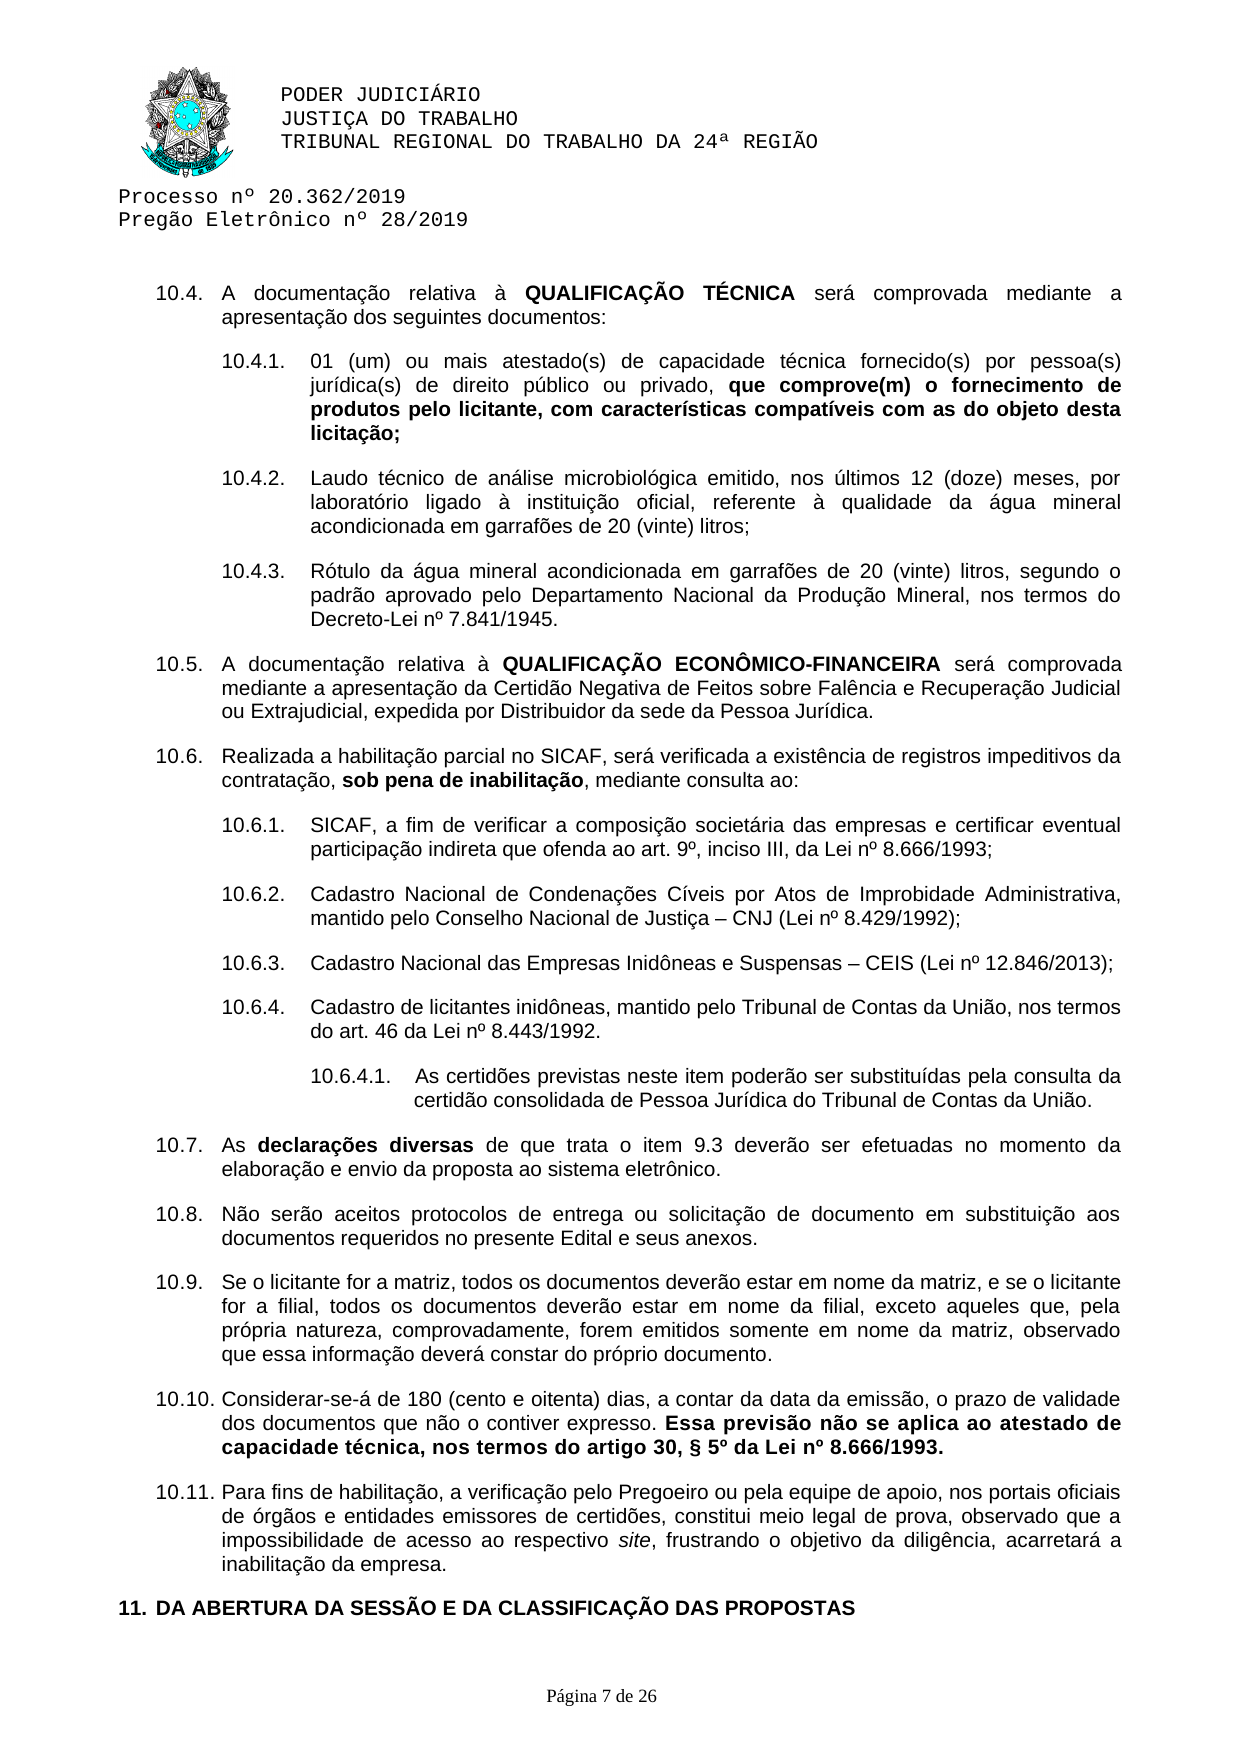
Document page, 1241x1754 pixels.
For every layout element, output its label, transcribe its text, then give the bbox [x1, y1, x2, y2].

list Rótulo da água mineral acondicionada em garrafões de 20 (vinte) litros, segundo o padrão aprovado pelo Departamento Nacional da Produção Mineral, nos termos do Decreto-Lei nº 7.841/1945. [221, 559, 1122, 631]
list Se o licitante for a matriz, todos os documentos deverão estar em nome da matriz, e se o licitante for a filial, todos os documentos deverão estar em nome da filial, exceto aqueles que, pela própria natureza, comprovadamente, forem emitidos somente em nome da matriz, observado que essa informação deverá constar do próprio documento. [155, 1270, 1122, 1366]
list Cadastro Nacional das Empresas Inidôneas e Suspensas – CEIS (Lei nº 12.846/2013); [221, 950, 1122, 974]
list Realizada a habilitação parcial no SICAF, será verificada a existência de registros impeditivos da contratação, sob pena de inabilitação, mediante consulta ao: [155, 744, 1122, 792]
list As certidões previstas neste item poderão ser substituídas pela consulta da certidão consolidada de Pessoa Jurídica do Tribunal de Contas da União. [310, 1064, 1122, 1112]
list As declarações diversas de que trata o item 9.3 deverão ser efetuadas no momento da elaboração e envio da proposta ao sistema eletrônico. [155, 1133, 1122, 1181]
list 01 (um) ou mais atestado(s) de capacidade técnica fornecido(s) por pessoa(s) jurídica(s) de direito público ou privado, que comprove(m) o fornecimento de produtos pelo licitante, com características compatíveis com as do objeto desta licitação; [221, 349, 1122, 445]
list Cadastro de licitantes inidôneas, mantido pelo Tribunal de Contas da União, nos termos do art. 46 da Lei nº 8.443/1992. [221, 995, 1122, 1043]
list SICAF, a fim de verificar a composição societária das empresas e certificar eventual participação indireta que ofenda ao art. 9º, inciso III, da Lei nº 8.666/1993; [221, 813, 1122, 861]
list Laudo técnico de análise microbiológica emitido, nos últimos 12 (doze) meses, por laboratório ligado à instituição oficial, referente à qualidade da água mineral acondicionada em garrafões de 20 (vinte) litros; [221, 466, 1122, 538]
list DA abertura da sessão e da classificação das propostas [118, 1596, 1122, 1620]
list Cadastro Nacional de Condenações Cíveis por Atos de Improbidade Administrativa, mantido pelo Conselho Nacional de Justiça – CNJ (Lei nº 8.429/1992); [221, 882, 1122, 929]
list A documentação relativa à QUALIFICAÇÃO ECONÔMICO-FINANCEIRA será comprovada mediante a apresentação da Certidão Negativa de Feitos sobre Falência e Recuperação Judicial ou Extrajudicial, expedida por Distribuidor da sede da Pessoa Jurídica. [155, 651, 1122, 723]
list A documentação relativa à QUALIFICAÇÃO TÉCNICA será comprovada mediante a apresentação dos seguintes documentos: [155, 281, 1122, 328]
picture [140, 66, 235, 178]
list Para fins de habilitação, a verificação pelo Pregoeiro ou pela equipe de apoio, nos portais oficiais de órgãos e entidades emissores de certidões, constitui meio legal de prova, observado que a impossibilidade de acesso ao respectivo site, frustrando o objetivo da diligência, acarretará a inabilitação da empresa. [155, 1479, 1122, 1575]
list Não serão aceitos protocolos de entrega ou solicitação de documento em substituição aos documentos requeridos no presente Edital e seus anexos. [155, 1201, 1122, 1249]
list Considerar-se-á de 180 (cento e oitenta) dias, a contar da data da emissão, o prazo de validade dos documentos que não o contiver expresso. Essa previsão não se aplica ao atestado de capacidade técnica, nos termos do artigo 30, § 5º da Lei nº 8.666/1993. [155, 1387, 1122, 1459]
